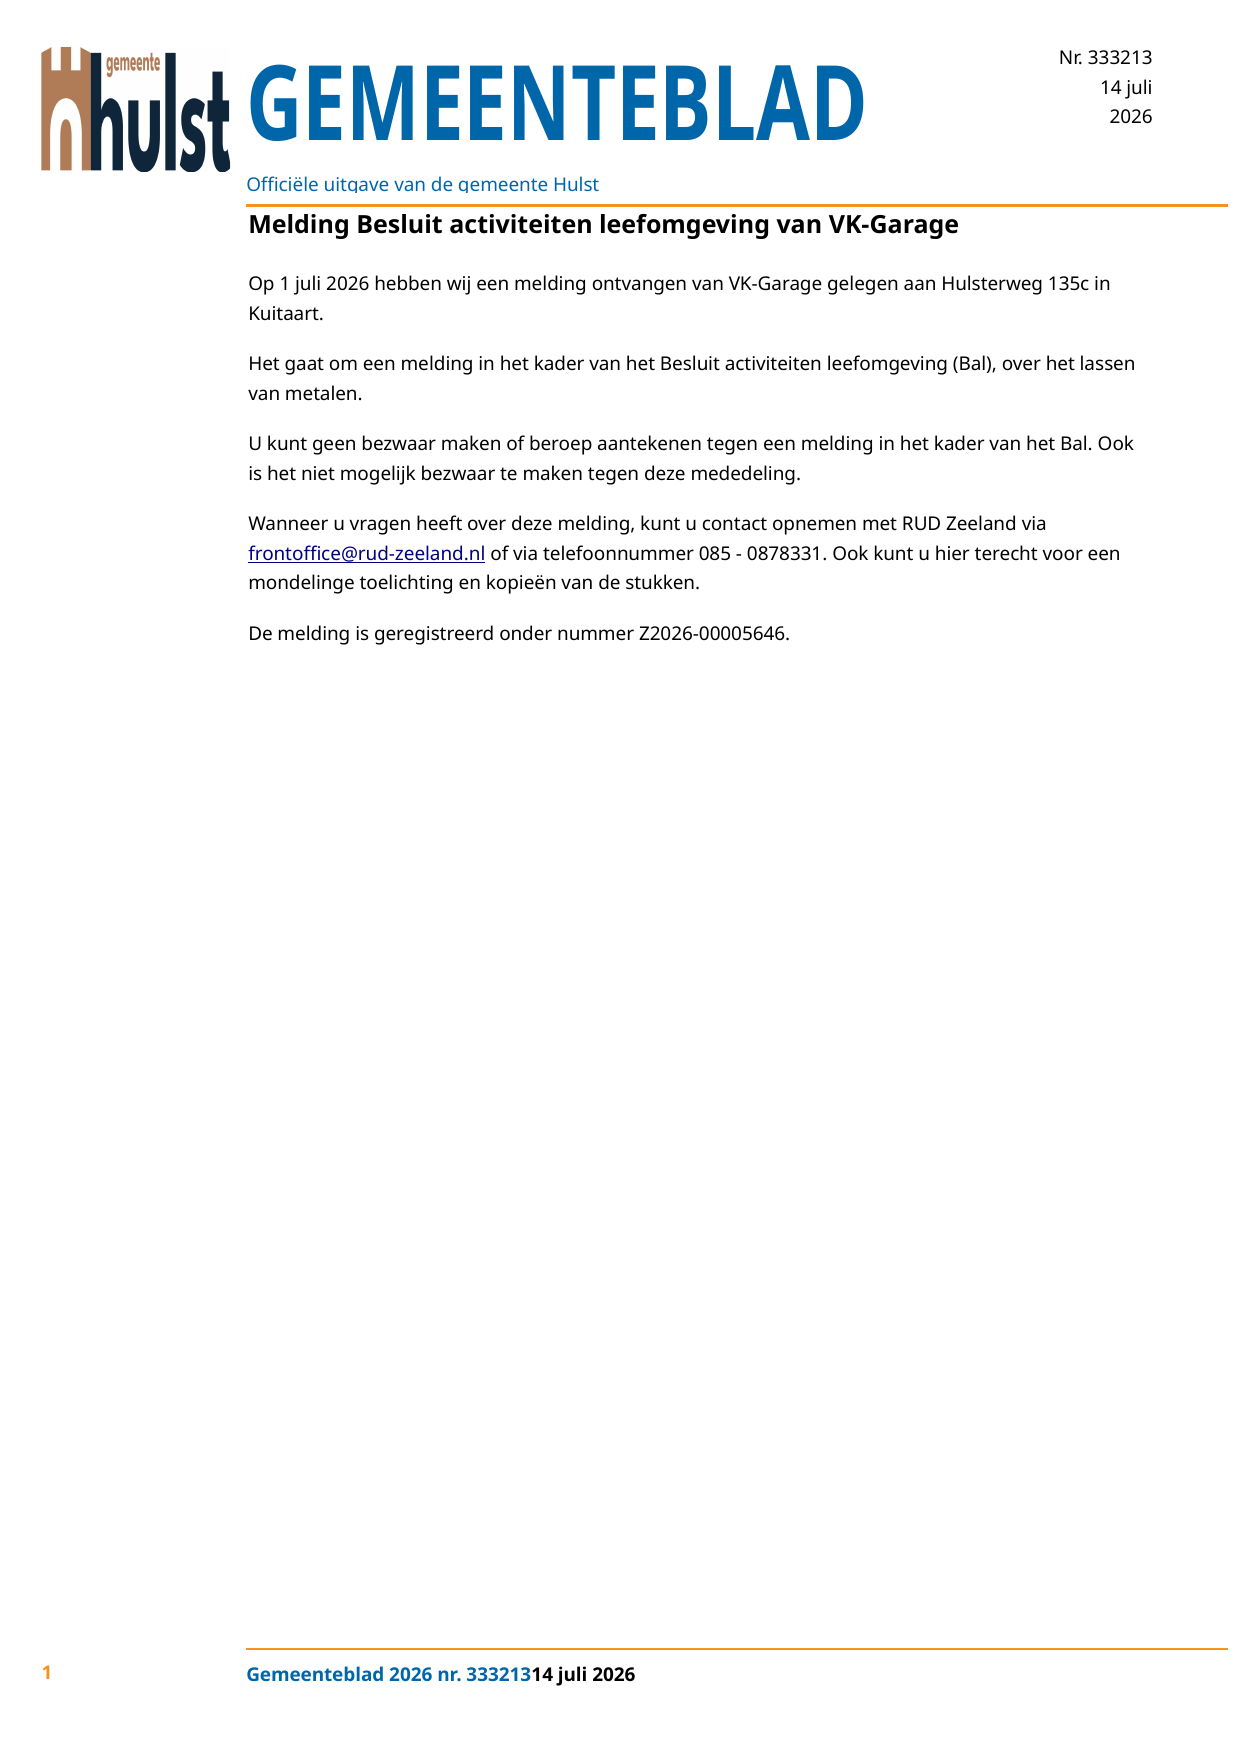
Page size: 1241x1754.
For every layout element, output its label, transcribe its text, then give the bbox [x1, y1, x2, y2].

text Het gaat om een melding in het kader van het Besluit activiteiten leefomgeving (Bal), over het lassen van metalen. [248, 350, 1152, 406]
picture [41, 47, 231, 172]
text Melding Besluit activiteiten leefomgeving van VK-Garage [248, 207, 1152, 241]
text Wanneer u vragen heeft over deze melding, kunt u contact opnemen met RUD Zeeland via frontoffice@rud-zeeland.nl of via telefoonnummer 085 - 0878331. Ook kunt u hier terecht voor een mondelinge toelichting en kopieën van de stukken. [248, 510, 1152, 595]
text U kunt geen bezwaar maken of beroep aantekenen tegen een melding in het kader van het Bal. Ook is het niet mogelijk bezwaar te maken tegen deze mededeling. [248, 430, 1152, 486]
text De melding is geregistreerd onder nummer Z2026-00005646. [248, 620, 1152, 646]
text Op 1 juli 2026 hebben wij een melding ontvangen van VK-Garage gelegen aan Hulsterweg 135c in Kuitaart. [248, 270, 1152, 326]
